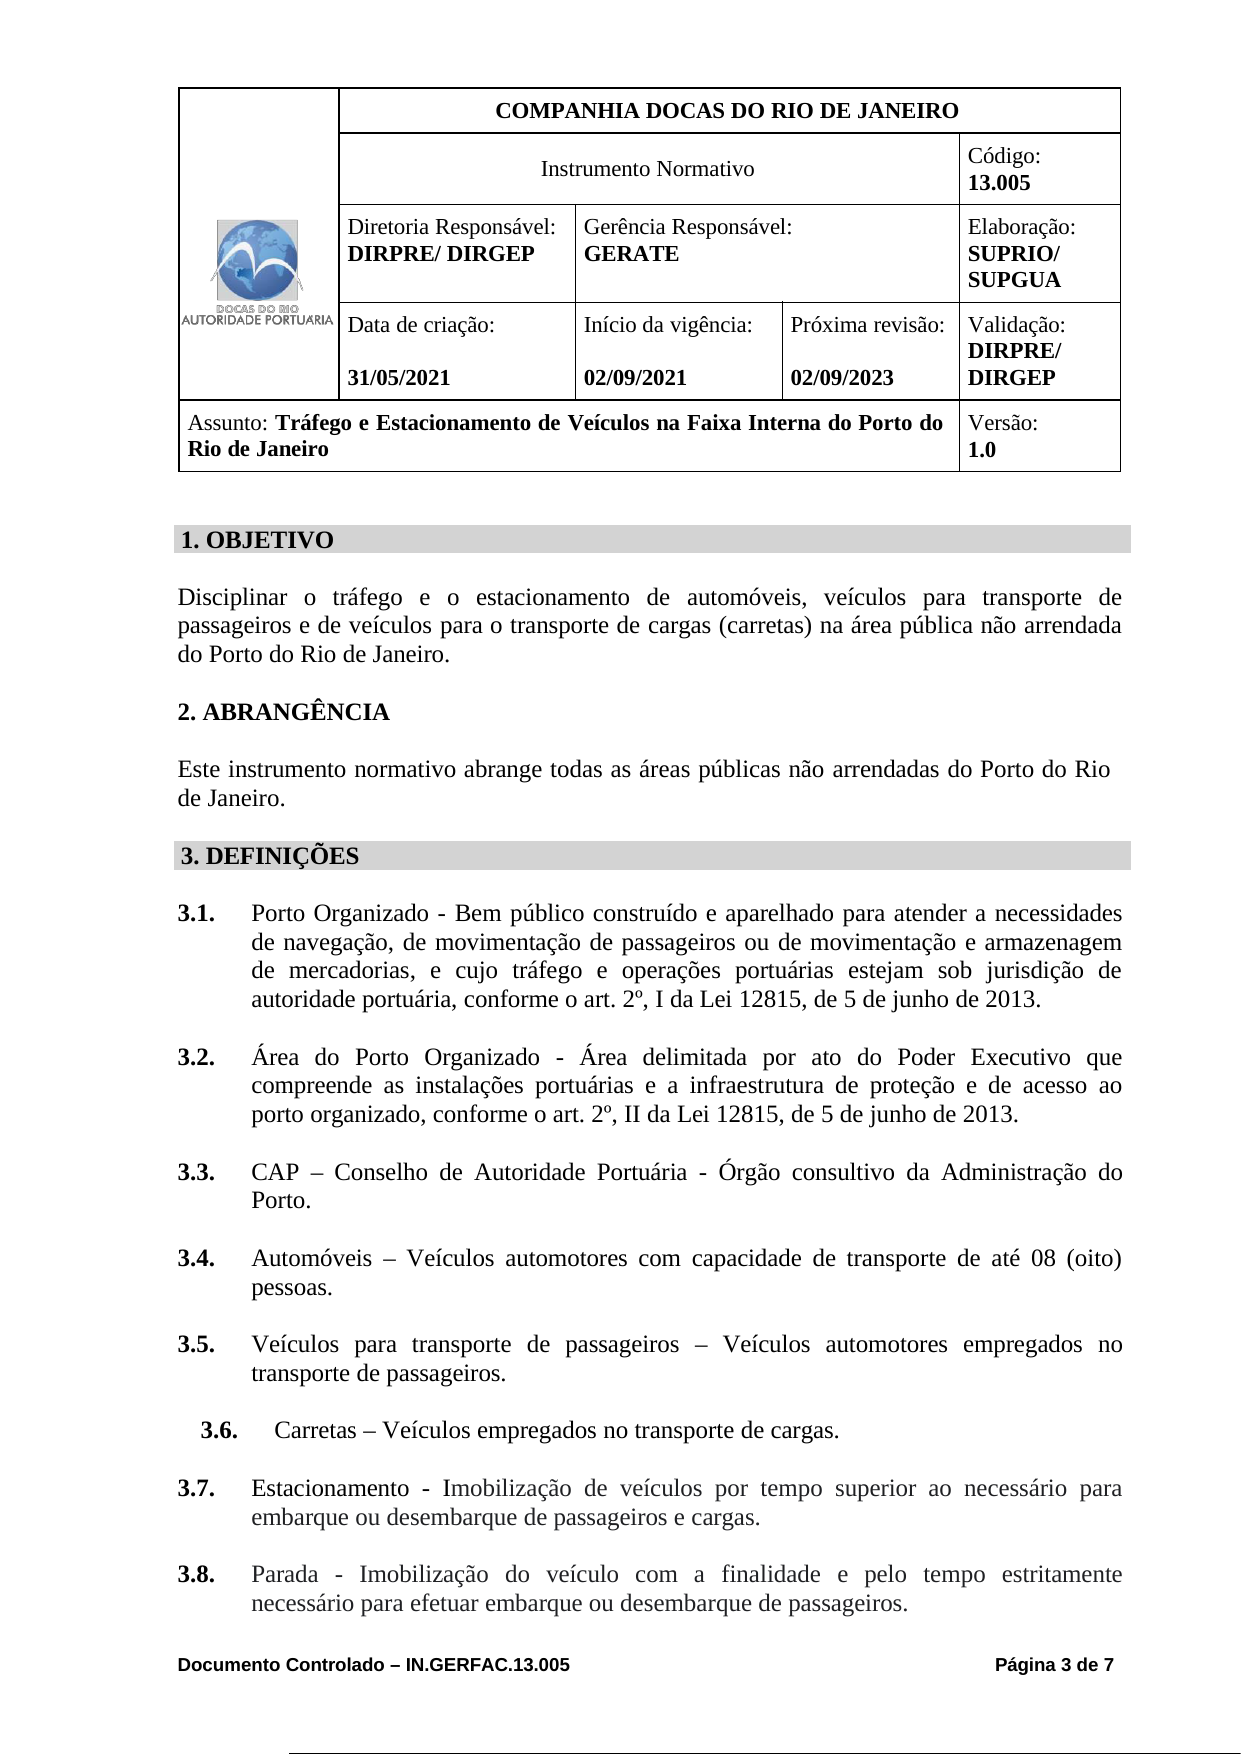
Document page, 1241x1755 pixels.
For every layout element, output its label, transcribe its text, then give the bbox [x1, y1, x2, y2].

table_cell Instrumento Normativo [340, 134, 959, 204]
list Estacionamento - Imobilização de veículos por tempo superior ao necessário para embarque ou desembarque de passageiros e cargas. [177, 1473, 1123, 1531]
list Veículos para transporte de passageiros – Veículos automotores empregados no transporte de passageiros. [177, 1329, 1123, 1387]
table_header [180, 89, 338, 399]
list CAP – Conselho de Autoridade Portuária - Órgão consultivo da Administração do Porto. [177, 1157, 1123, 1214]
text 2. ABRANGÊNCIA [177, 697, 1125, 726]
table_cell Assunto: Tráfego e Estacionamento de Veículos na Faixa Interna do Porto do Rio de Janeiro [180, 401, 959, 471]
table_header COMPANHIA DOCAS DO RIO DE JANEIRO [340, 89, 1120, 132]
list Área do Porto Organizado - Área delimitada por ato do Poder Executivo que compreende as instalações portuárias e a infraestrutura de proteção e de acesso ao porto organizado, conforme o art. 2º, II da Lei 12815, de 5 de junho de 2013. [177, 1042, 1123, 1128]
text Este instrumento normativo abrange todas as áreas públicas não arrendadas do Porto do Rio de Janeiro. [177, 754, 1122, 812]
list Automóveis – Veículos automotores com capacidade de transporte de até 08 (oito) pessoas. [177, 1243, 1123, 1301]
table_cell Diretoria Responsável: DIRPRE/ DIRGEP [340, 205, 575, 301]
table_cell Elaboração: SUPRIO/ SUPGUA [960, 205, 1120, 301]
table_cell Validação: DIRPRE/ DIRGEP [960, 303, 1120, 399]
list Carretas – Veículos empregados no transporte de cargas. [200, 1416, 1143, 1444]
list Porto Organizado - Bem público construído e aparelhado para atender a necessidades de navegação, de movimentação de passageiros ou de movimentação e armazenagem de mercadorias, e cujo tráfego e operações portuárias estejam sob jurisdição de autoridade portuária, conforme o art. 2º, I da Lei 12815, de 5 de junho de 2013. [177, 898, 1122, 1013]
subtitle 3. DEFINIÇÕES [174, 841, 1143, 870]
table_cell Início da vigência: 02/09/2021 [576, 303, 782, 399]
list Parada - Imobilização do veículo com a finalidade e pelo tempo estritamente necessário para efetuar embarque ou desembarque de passageiros. [177, 1559, 1123, 1617]
table_cell Versão: 1.0 [960, 401, 1120, 471]
text Disciplinar o tráfego e o estacionamento de automóveis, veículos para transporte de passageiros e de veículos para o transporte de cargas (carretas) na área pública não arrendada do Porto do Rio de Janeiro. [177, 582, 1123, 668]
table_cell Próxima revisão: 02/09/2023 [783, 303, 959, 399]
table_cell Código: 13.005 [960, 134, 1120, 204]
table_cell Data de criação: 31/05/2021 [340, 303, 575, 399]
subtitle 1. OBJETIVO [174, 525, 1143, 553]
table_cell Gerência Responsável: GERATE [576, 205, 959, 301]
